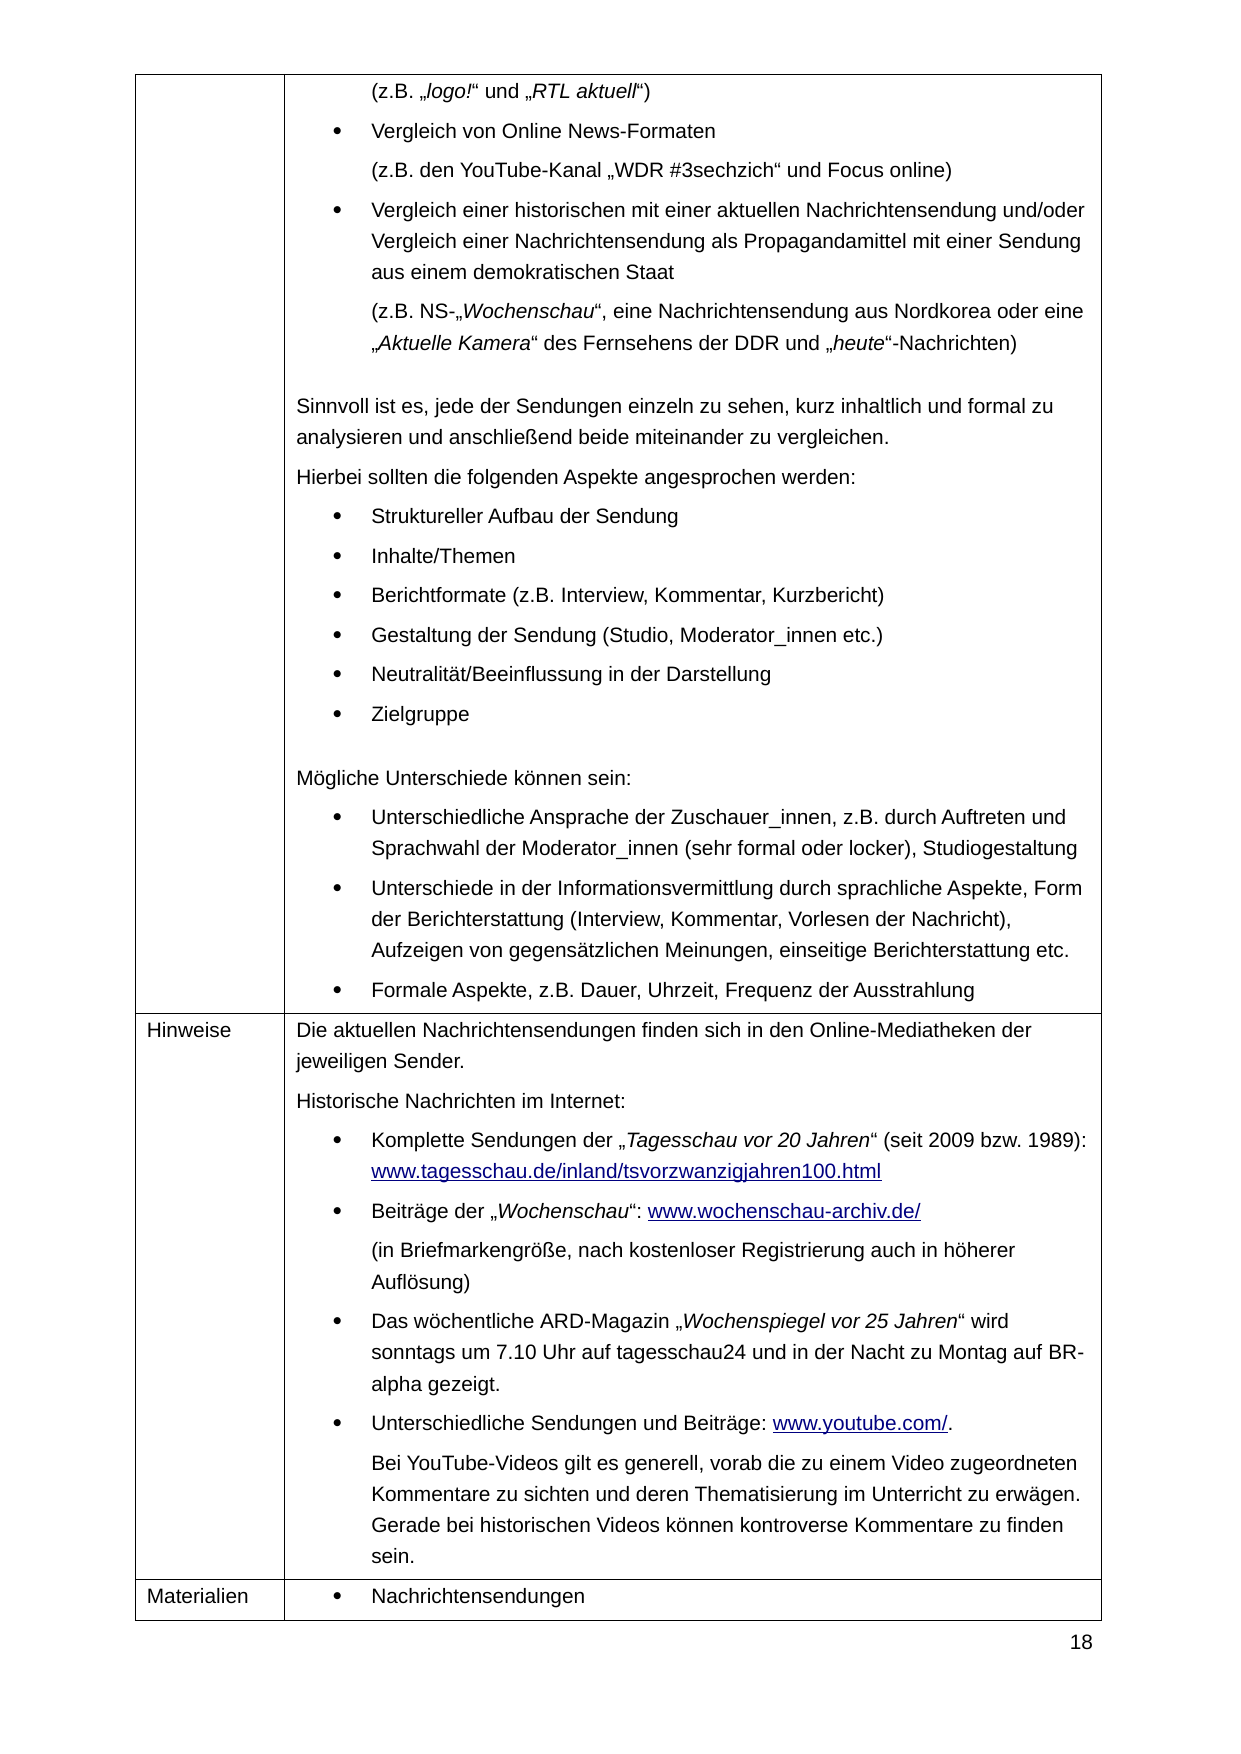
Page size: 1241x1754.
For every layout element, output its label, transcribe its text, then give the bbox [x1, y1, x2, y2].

table_cell Nachrichtensendungen [285, 1580, 1101, 1619]
table_cell Materialien [136, 1580, 284, 1619]
table_cell (z.B. „logo!“ und „RTL aktuell“) Vergleich von Online News-Formaten (z.B. den YouTube-Kanal „WDR #3sechzich“ und Focus online) Vergleich einer historischen mit einer aktuellen Nachrichtensendung und/oder Vergleich einer Nachrichtensendung als Propagandamittel mit einer Sendung aus einem demokratischen Staat (z.B. NS-„Wochenschau“, eine Nachrichtensendung aus Nordkorea oder eine „Aktuelle Kamera“ des Fernsehens der DDR und „heute“-Nachrichten) Sinnvoll ist es, jede der Sendungen einzeln zu sehen, kurz inhaltlich und formal zu analysieren und anschließend beide miteinander zu vergleichen. Hierbei sollten die folgenden Aspekte angesprochen werden: Struktureller Aufbau der Sendung Inhalte/Themen Berichtformate (z.B. Interview, Kommentar, Kurzbericht) Gestaltung der Sendung (Studio, Moderator_innen etc.) Neutralität/Beeinflussung in der Darstellung Zielgruppe Mögliche Unterschiede können sein: Unterschiedliche Ansprache der Zuschauer_innen, z.B. durch Auftreten und Sprachwahl der Moderator_innen (sehr formal oder locker), Studiogestaltung Unterschiede in der Informationsvermittlung durch sprachliche Aspekte, Form der Berichterstattung (Interview, Kommentar, Vorlesen der Nachricht), Aufzeigen von gegensätzlichen Meinungen, einseitige Berichterstattung etc. Formale Aspekte, z.B. Dauer, Uhrzeit, Frequenz der Ausstrahlung [285, 75, 1101, 1013]
table_cell Hinweise [136, 1014, 284, 1579]
table_cell Die aktuellen Nachrichtensendungen finden sich in den Online-Mediatheken der jeweiligen Sender. Historische Nachrichten im Internet: Komplette Sendungen der „Tagesschau vor 20 Jahren“ (seit 2009 bzw. 1989): www.tagesschau.de/inland/tsvorzwanzigjahren100.html Beiträge der „Wochenschau“: www.wochenschau-archiv.de/ (in Briefmarkengröße, nach kostenloser Registrierung auch in höherer Auflösung) Das wöchentliche ARD-Magazin „Wochenspiegel vor 25 Jahren“ wird sonntags um 7.10 Uhr auf tagesschau24 und in der Nacht zu Montag auf BR-alpha gezeigt. Unterschiedliche Sendungen und Beiträge: www.youtube.com/. Bei YouTube-Videos gilt es generell, vorab die zu einem Video zugeordneten Kommentare zu sichten und deren Thematisierung im Unterricht zu erwägen. Gerade bei historischen Videos können kontroverse Kommentare zu finden sein. [285, 1014, 1101, 1579]
table_cell [136, 75, 284, 1013]
